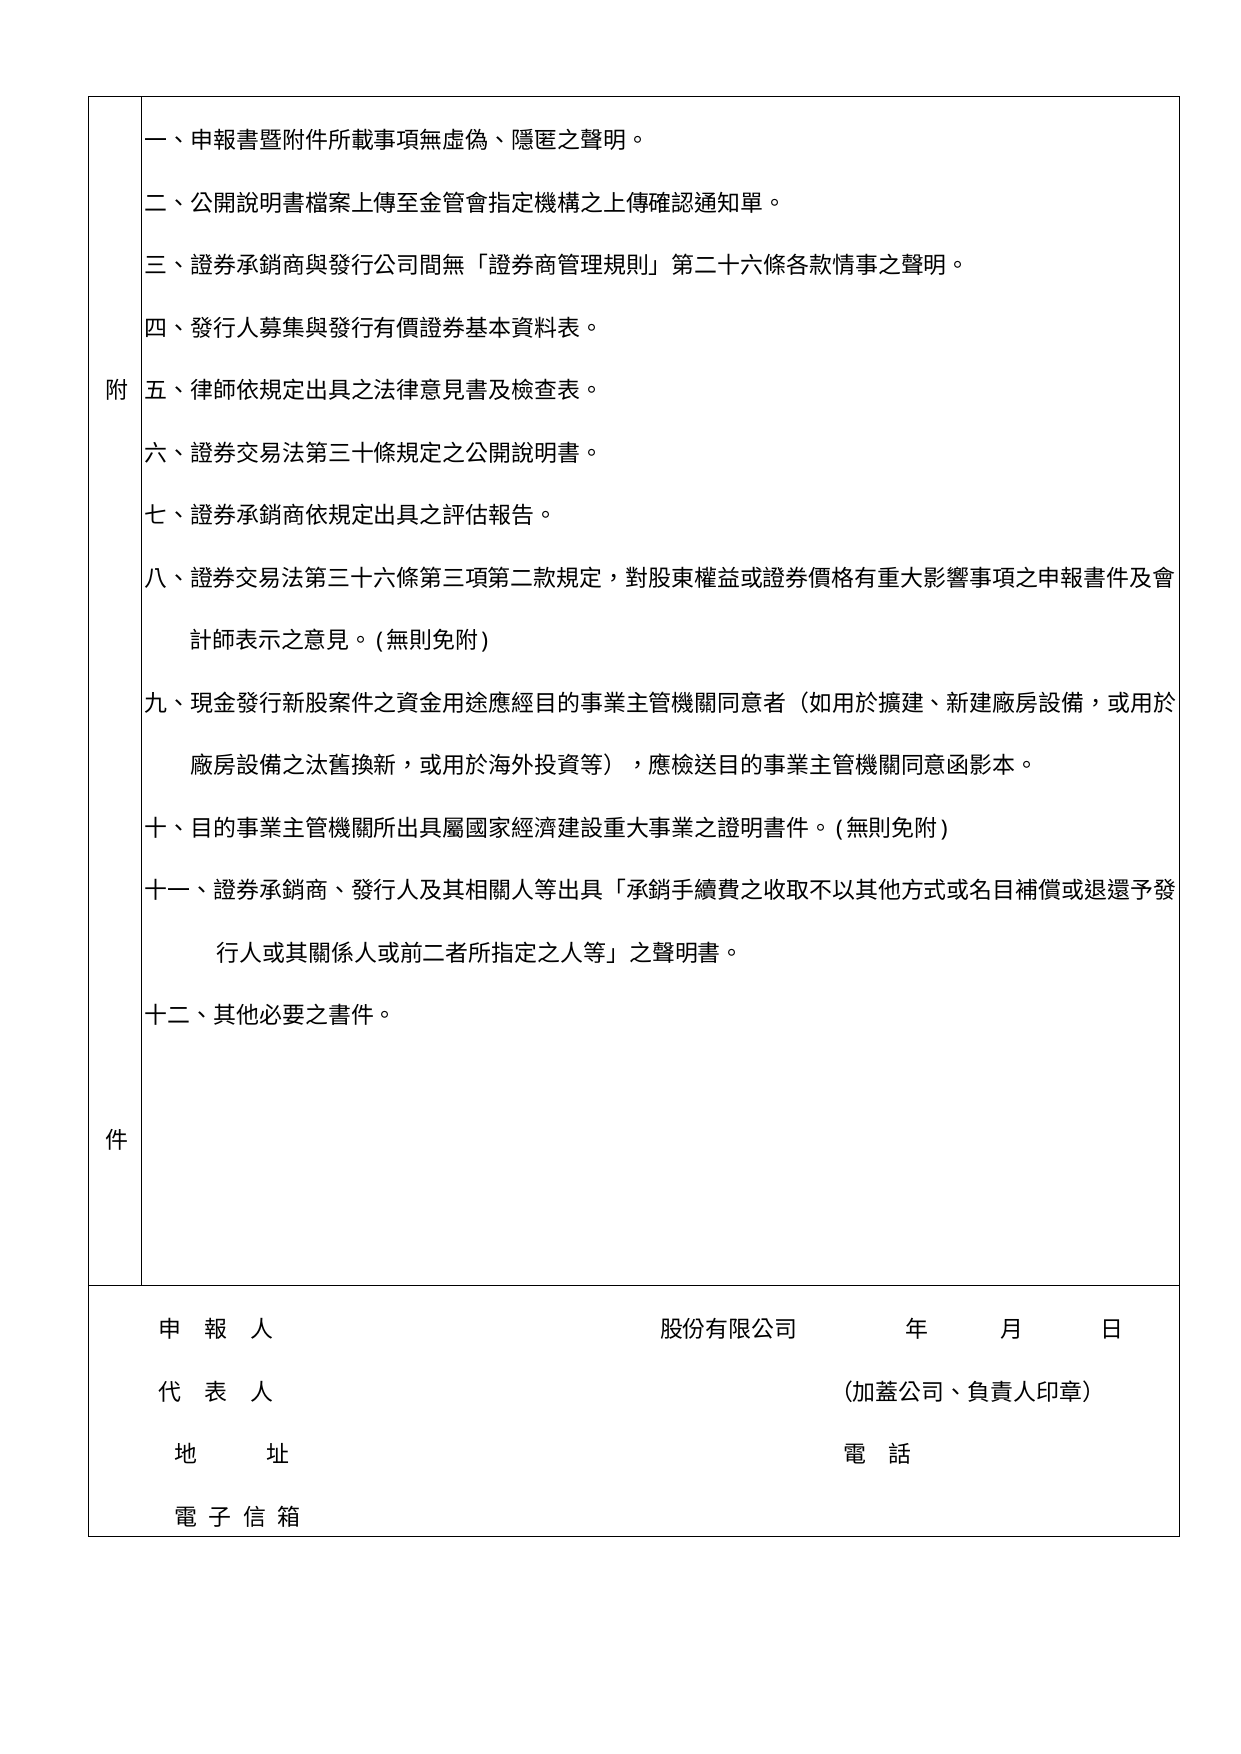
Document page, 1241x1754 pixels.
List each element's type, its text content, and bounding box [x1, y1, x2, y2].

table_cell 申 報 人 股份有限公司 年 月 日 代 表 人 （加蓋公司、負責人印章） 地 址 電 話 電 子 信 箱 [89, 1286, 1179, 1536]
table_cell 一、申報書暨附件所載事項無虛偽、隱匿之聲明。 二、公開說明書檔案上傳至金管會指定機構之上傳確認通知單。 三、證券承銷商與發行公司間無「證券商管理規則」第二十六條各款情事之聲明。 四、發行人募集與發行有價證券基本資料表。 五、律師依規定出具之法律意見書及檢查表。 六、證券交易法第三十條規定之公開說明書。 七、證券承銷商依規定出具之評估報告。 八、證券交易法第三十六條第三項第二款規定，對股東權益或證券價格有重大影響事項之申報書件及會計師表示之意見。(無則免附) 九、現金發行新股案件之資金用途應經目的事業主管機關同意者（如用於擴建、新建廠房設備，或用於廠房設備之汰舊換新，或用於海外投資等），應檢送目的事業主管機關同意函影本。 十、目的事業主管機關所出具屬國家經濟建設重大事業之證明書件。(無則免附) 十一、證券承銷商、發行人及其相關人等出具「承銷手續費之收取不以其他方式或名目補償或退還予發行人或其關係人或前二者所指定之人等」之聲明書。 十二、其他必要之書件。 [142, 97, 1179, 1285]
table_cell 附 件 [89, 97, 141, 1285]
